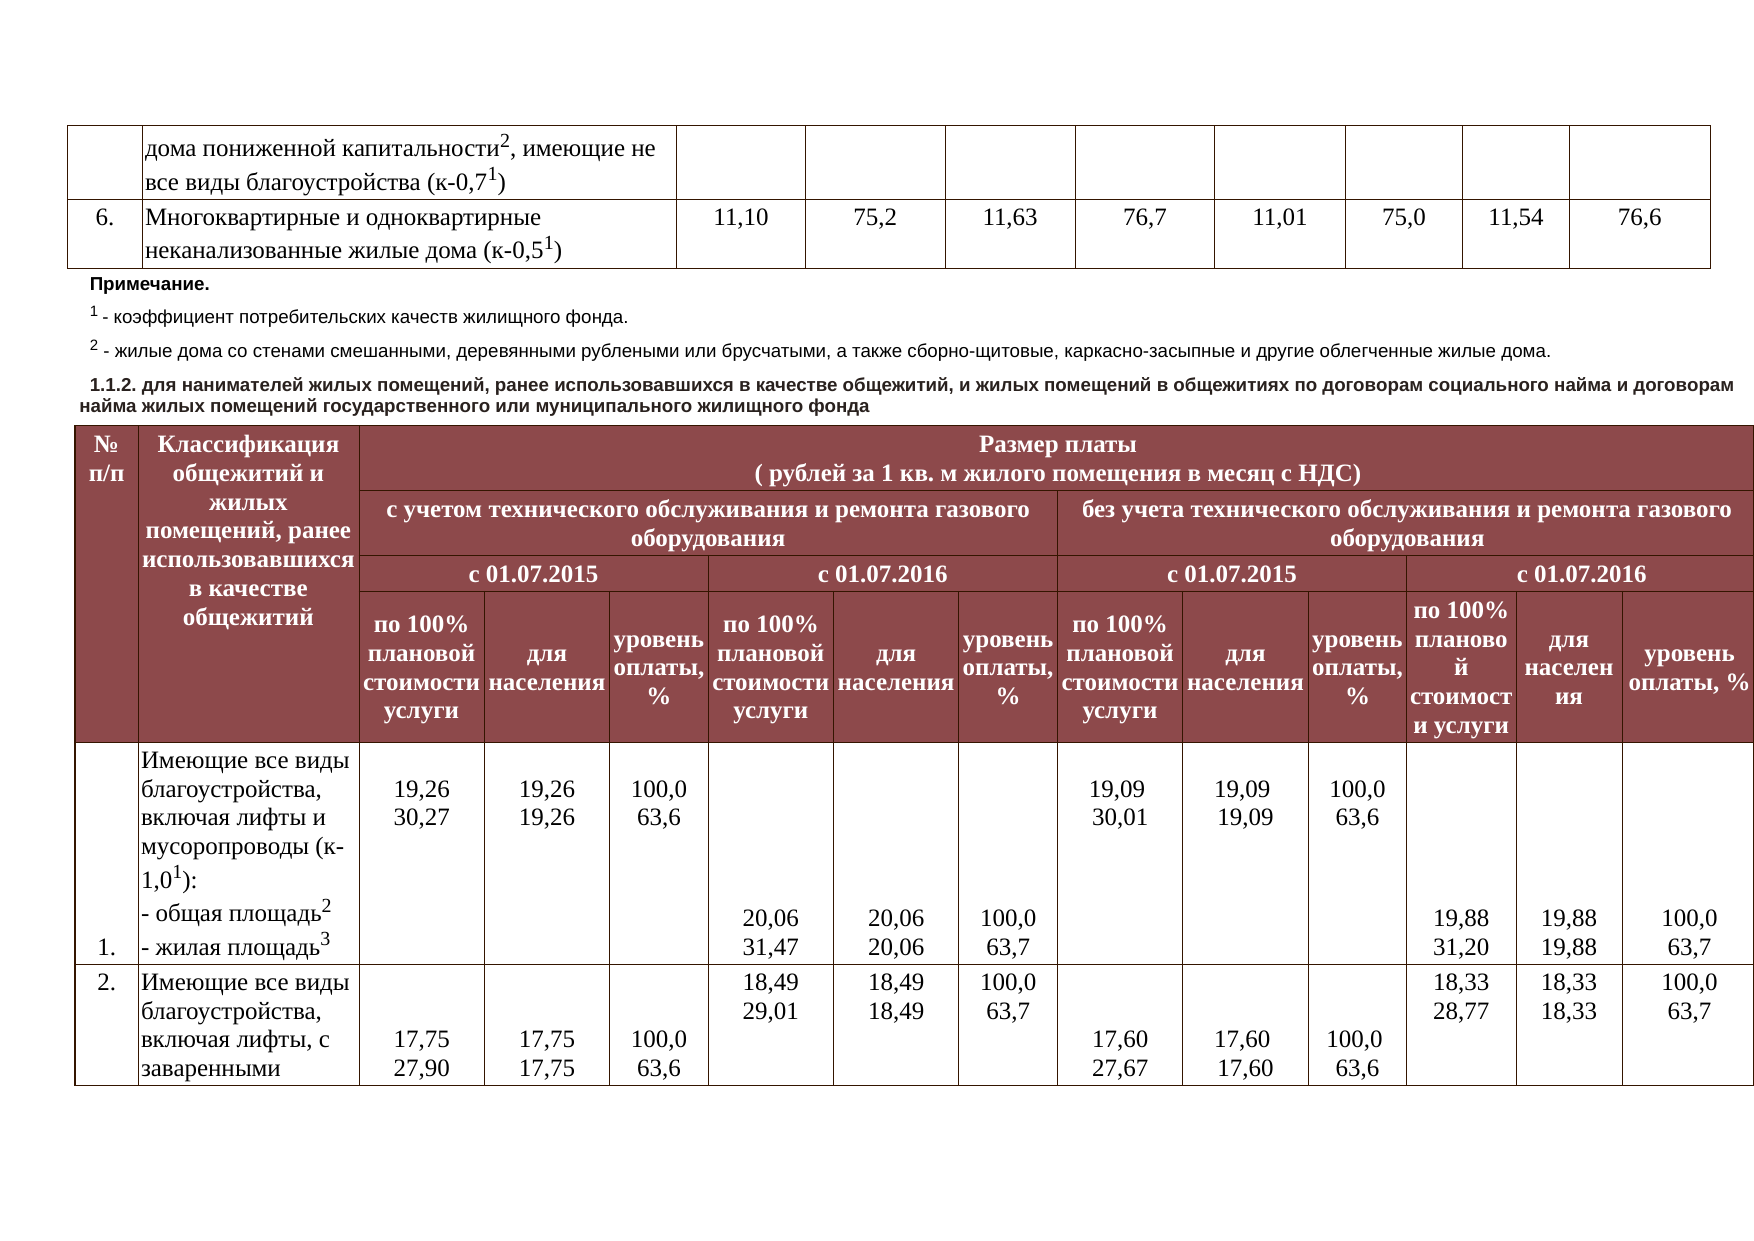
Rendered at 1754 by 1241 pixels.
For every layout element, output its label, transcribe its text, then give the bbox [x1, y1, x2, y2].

table_cell 19,88 31,20 [1407, 743, 1516, 964]
table_cell 100,0 63,6 [610, 965, 708, 1085]
table_cell 11,01 [1215, 200, 1345, 267]
table_cell для населения [1517, 592, 1622, 742]
table_cell 100,0 63,7 [1623, 743, 1753, 964]
table_cell [677, 126, 805, 199]
table_cell 18,49 18,49 [834, 965, 958, 1085]
table_cell Примечание. 1 - коэффициент потребительских качеств жилищного фонда. 2 - жилые дома со стенами смешанными, деревянными рублеными или брусчатыми, а также сборно-щитовые, каркасно-засыпные и другие облегченные жилые дома. 1.1.2. для нанимателей жилых помещений, ранее использовавшихся в качестве общежитий, и жилых помещений в общежитиях по договорам социального найма и договорам найма жилых помещений государственного или муниципального жилищного фонда [68, 118, 1754, 1092]
table_cell 17,60 17,60 [1183, 965, 1308, 1085]
table_cell 76,6 [1570, 200, 1710, 267]
table_cell 18,49 29,01 [709, 965, 833, 1085]
table_cell [1463, 126, 1569, 199]
table_cell с 01.07.2016 [709, 556, 1057, 591]
table_cell 17,75 27,90 [360, 965, 484, 1085]
table_cell [1076, 126, 1214, 199]
table_cell 19,88 19,88 [1517, 743, 1622, 964]
table_cell 1. [76, 743, 138, 964]
table_cell дома пониженной капитальности2, имеющие не все виды благоустройства (к-0,71) [143, 126, 676, 199]
table_header Классификация общежитий и жилых помещений, ранее использовавшихся в качестве общежитий [139, 426, 359, 742]
table_cell для населения [485, 592, 609, 742]
table_cell [946, 126, 1075, 199]
table_cell 11,54 [1463, 200, 1569, 267]
table_cell 76,7 [1076, 200, 1214, 267]
table_cell Имеющие все виды благоустройства, включая лифты и мусоропроводы (к-1,01): - общая площадь2 - жилая площадь3 [139, 743, 359, 964]
table_cell 100,0 63,6 [1309, 743, 1406, 964]
table_cell 19,26 19,26 [485, 743, 609, 964]
table_cell 11,10 [677, 200, 805, 267]
table_cell Имеющие все виды благоустройства, включая лифты, с заваренными [139, 965, 359, 1085]
table_cell для населения [834, 592, 958, 742]
table_cell уровень оплаты, % [1623, 592, 1753, 742]
table_cell 20,06 20,06 [834, 743, 958, 964]
table_cell 19,09 19,09 [1183, 743, 1308, 964]
table_cell Многоквартирные и одноквартирные неканализованные жилые дома (к-0,51) [143, 200, 676, 267]
table_cell 17,60 27,67 [1058, 965, 1182, 1085]
table_cell [1570, 126, 1710, 199]
table_cell 100,0 63,7 [1623, 965, 1753, 1085]
table_cell 75,2 [806, 200, 945, 267]
table_cell по 100% плановой стоимости услуги [1407, 592, 1516, 742]
table_cell по 100% плановой стоимости услуги [709, 592, 833, 742]
table_cell 100,0 63,7 [959, 965, 1057, 1085]
table_cell без учета технического обслуживания и ремонта газового оборудования [1058, 491, 1753, 555]
table_cell 11,63 [946, 200, 1075, 267]
table_cell с учетом технического обслуживания и ремонта газового оборудования [360, 491, 1057, 555]
table_cell 2. [76, 965, 138, 1085]
table_cell по 100% плановой стоимости услуги [1058, 592, 1182, 742]
table_cell с 01.07.2015 [360, 556, 708, 591]
table_cell [1215, 126, 1345, 199]
table_cell 18,33 18,33 [1517, 965, 1622, 1085]
table_cell 19,26 30,27 [360, 743, 484, 964]
table_header Размер платы ( рублей за 1 кв. м жилого помещения в месяц с НДС) [360, 426, 1753, 490]
table_cell 6. [68, 200, 142, 267]
table_cell для населения [1183, 592, 1308, 742]
table_cell 100,0 63,6 [610, 743, 708, 964]
table_cell 20,06 31,47 [709, 743, 833, 964]
table_cell 75,0 [1346, 200, 1462, 267]
table_cell уровень оплаты, % [610, 592, 708, 742]
table_cell 100,0 63,6 [1309, 965, 1406, 1085]
table_cell [806, 126, 945, 199]
table_cell с 01.07.2016 [1407, 556, 1753, 591]
table_cell уровень оплаты, % [959, 592, 1057, 742]
table_cell 18,33 28,77 [1407, 965, 1516, 1085]
table_cell [68, 126, 142, 199]
table_cell с 01.07.2015 [1058, 556, 1406, 591]
table_cell по 100% плановой стоимости услуги [360, 592, 484, 742]
table_header № п/п [76, 426, 138, 742]
table_cell [1346, 126, 1462, 199]
table_cell 19,09 30,01 [1058, 743, 1182, 964]
table_cell 17,75 17,75 [485, 965, 609, 1085]
table_cell уровень оплаты, % [1309, 592, 1406, 742]
table_cell 100,0 63,7 [959, 743, 1057, 964]
